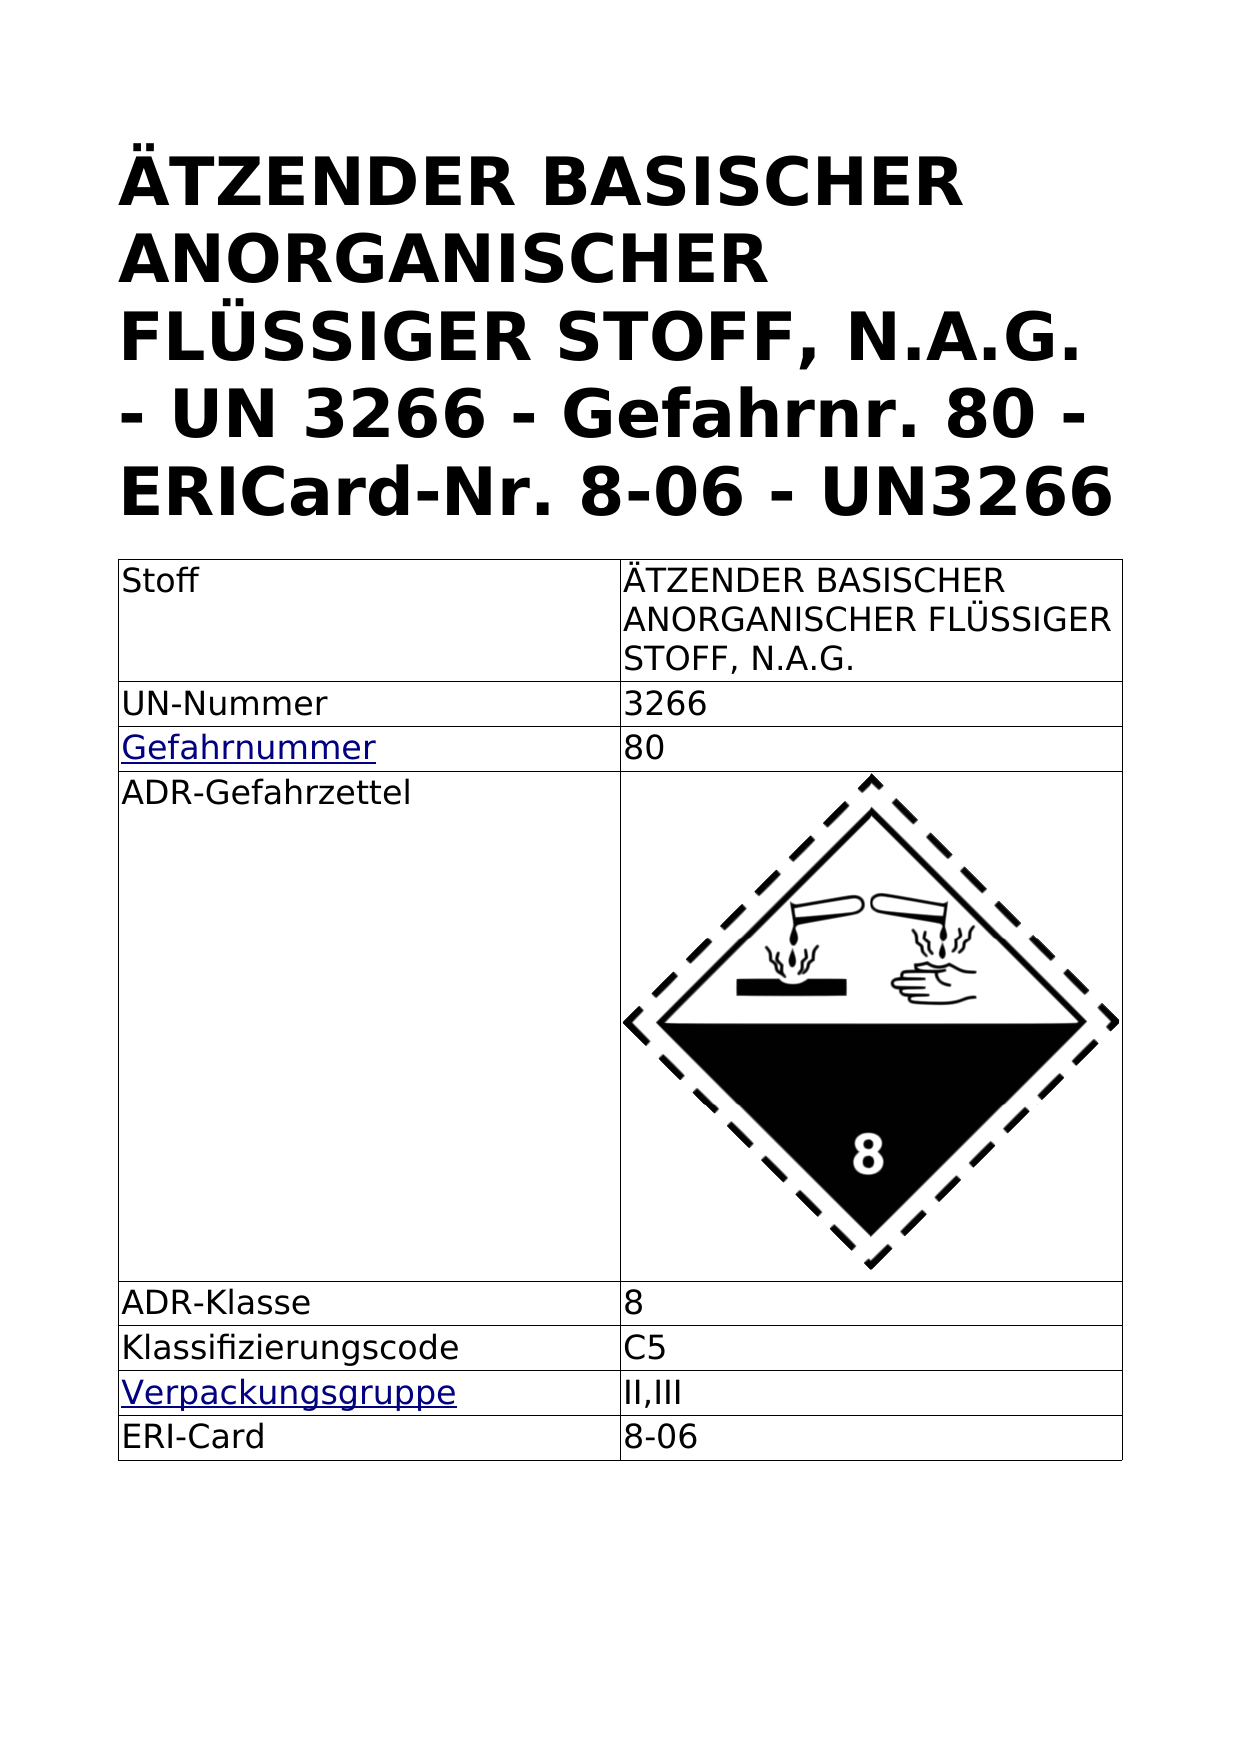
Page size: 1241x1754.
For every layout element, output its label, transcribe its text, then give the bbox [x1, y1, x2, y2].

table_cell 8-06 [621, 1416, 1122, 1460]
table_cell Gefahrnummer [119, 727, 620, 771]
table_header Stoff [119, 560, 620, 681]
subtitle ÄTZENDER BASISCHER ANORGANISCHER FLÜSSIGER STOFF, N.A.G. - UN 3266 - Gefahrnr. 80 - ERICard-Nr. 8-06 - UN3266 [118, 143, 1122, 531]
table_cell ERI-Card [119, 1416, 620, 1460]
table_cell ADR-Klasse [119, 1282, 620, 1325]
table_cell [621, 772, 1122, 1281]
table_cell C5 [621, 1326, 1122, 1370]
picture [622, 773, 1120, 1270]
table_cell 3266 [621, 682, 1122, 726]
table_cell II,III [621, 1371, 1122, 1415]
table_cell UN-Nummer [119, 682, 620, 726]
table_cell Verpackungsgruppe [119, 1371, 620, 1415]
table_cell 8 [621, 1282, 1122, 1325]
table_header ÄTZENDER BASISCHER ANORGANISCHER FLÜSSIGER STOFF, N.A.G. [621, 560, 1122, 681]
table_cell 80 [621, 727, 1122, 771]
table_cell Klassifizierungscode [119, 1326, 620, 1370]
table_cell ADR-Gefahrzettel [119, 772, 620, 1281]
